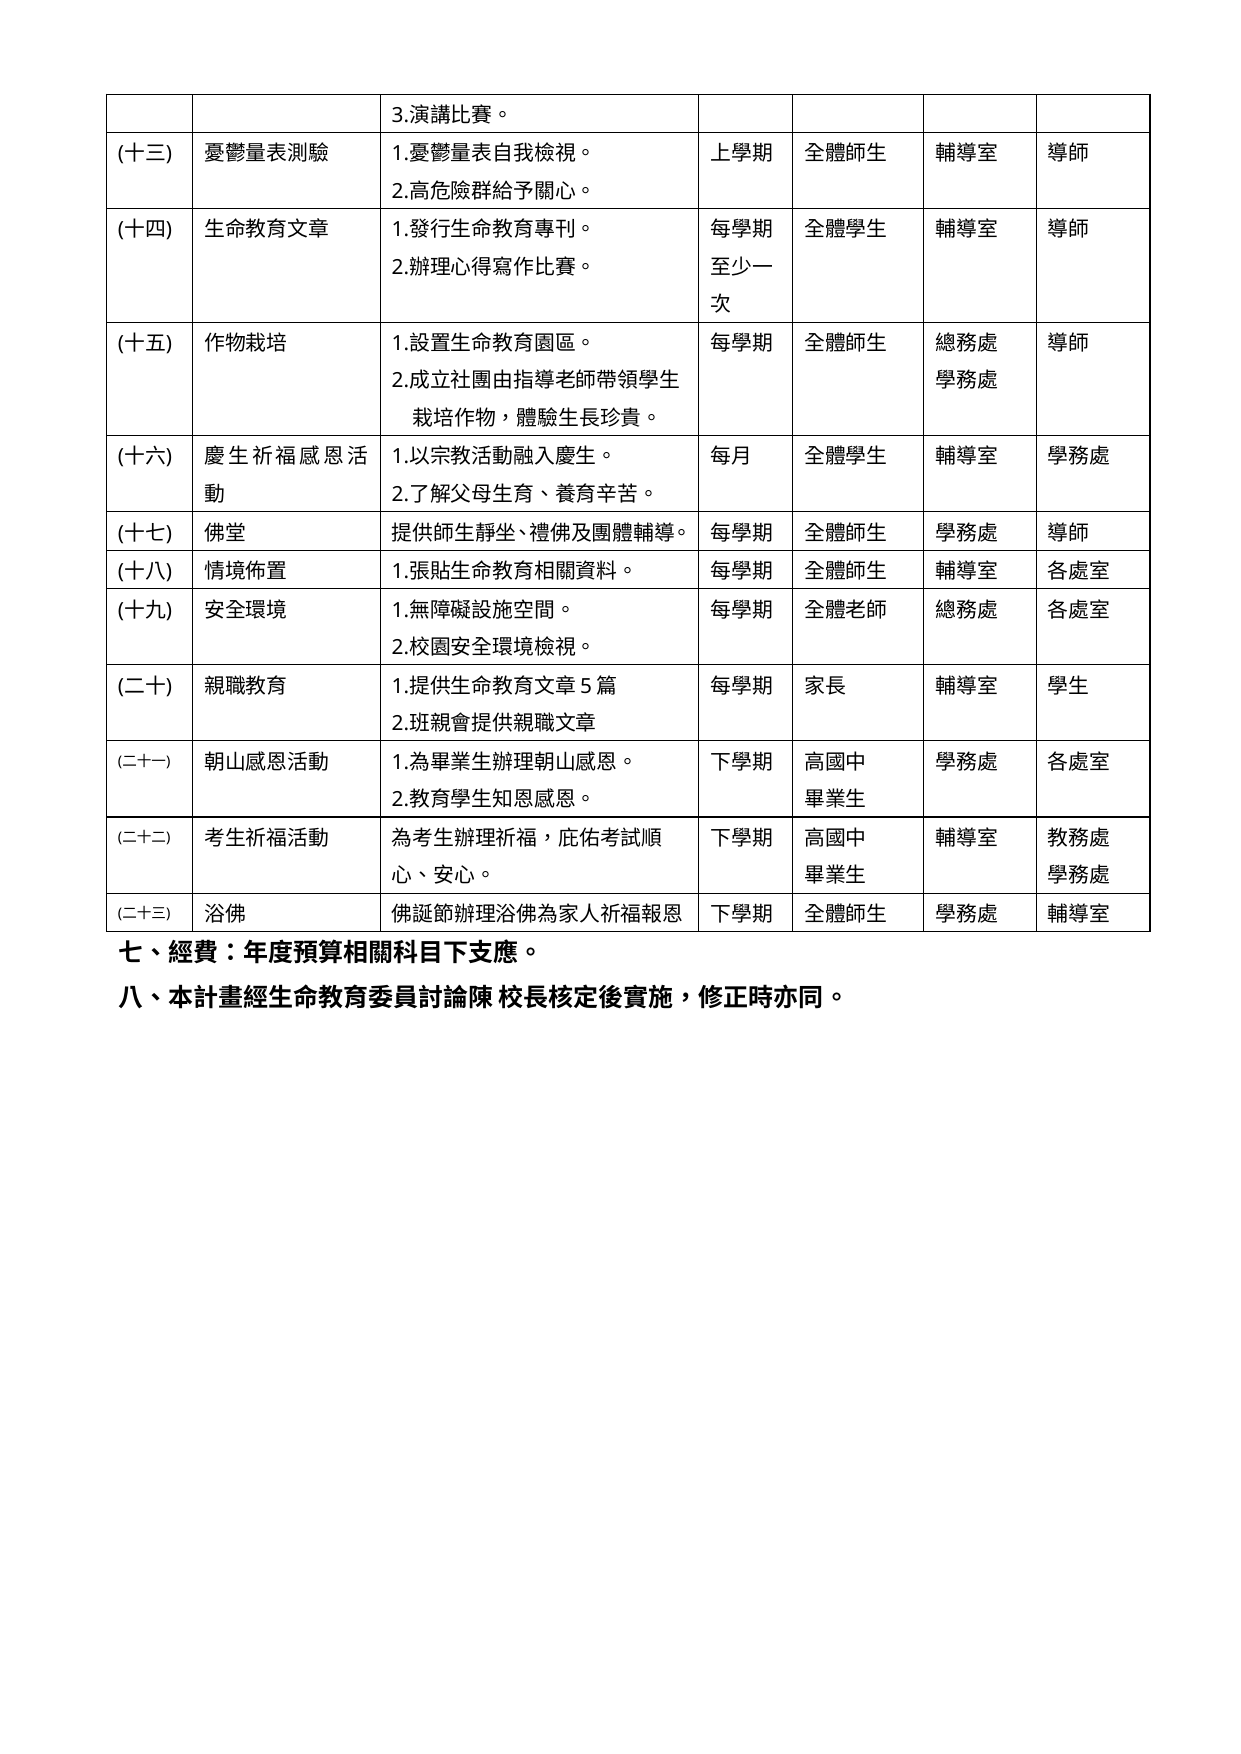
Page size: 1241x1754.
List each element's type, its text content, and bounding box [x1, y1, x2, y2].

table_cell 輔導室 [924, 209, 1036, 322]
table_cell 全體師生 [793, 133, 923, 208]
table_cell [193, 95, 380, 132]
table_cell (二十一) [107, 741, 192, 816]
table_cell 每學期 [699, 551, 792, 588]
table_cell 導師 [1037, 323, 1149, 435]
table_cell 親職教育 [193, 665, 380, 740]
table_cell 輔導室 [924, 436, 1036, 511]
table_cell (二十) [107, 665, 192, 740]
table_cell 各處室 [1037, 551, 1149, 588]
table_cell 輔導室 [1037, 894, 1149, 931]
table_cell 每月 [699, 436, 792, 511]
table_cell 全體師生 [793, 551, 923, 588]
table_cell [793, 95, 923, 132]
table_cell 導師 [1037, 133, 1149, 208]
table_cell 朝山感恩活動 [193, 741, 380, 816]
table_cell 浴佛 [193, 894, 380, 931]
table_cell (二十三) [107, 894, 192, 931]
table_cell 輔導室 [924, 551, 1036, 588]
table_cell 家長 [793, 665, 923, 740]
table_cell 1.憂鬱量表自我檢視。 2.高危險群給予關心。 [381, 133, 698, 208]
table_cell 提供師生靜坐、禮佛及團體輔導。 [381, 512, 698, 550]
table_cell 下學期 [699, 741, 792, 816]
table_cell (十四) [107, 209, 192, 322]
table_cell 導師 [1037, 512, 1149, 550]
table_cell 考生祈福活動 [193, 818, 380, 892]
table_cell 學務處 [924, 512, 1036, 550]
table_cell [924, 95, 1036, 132]
table_cell 總務處 學務處 [924, 323, 1036, 435]
table_cell 每學期 [699, 323, 792, 435]
table_cell 高國中 畢業生 [793, 818, 923, 892]
text 八、本計畫經生命教育委員討論陳 校長核定後實施，修正時亦同。 [118, 977, 1122, 1014]
table_cell [1037, 95, 1149, 132]
table_cell 全體學生 [793, 209, 923, 322]
table_cell (十六) [107, 436, 192, 511]
table_cell (二十二) [107, 818, 192, 892]
table_cell 佛堂 [193, 512, 380, 550]
table_cell 輔導室 [924, 818, 1036, 892]
table_cell 作物栽培 [193, 323, 380, 435]
table_cell [107, 95, 192, 132]
table_cell 佛誕節辦理浴佛為家人祈福報恩 [381, 894, 698, 931]
table_cell 1.設置生命教育園區。 2.成立社團由指導老師帶領學生栽培作物，體驗生長珍貴。 [381, 323, 698, 435]
table_cell 安全環境 [193, 589, 380, 664]
table_cell 生命教育文章 [193, 209, 380, 322]
table_cell 3.演講比賽。 [381, 95, 698, 132]
table_cell 導師 [1037, 209, 1149, 322]
table_cell 1.提供生命教育文章5篇 2.班親會提供親職文章 [381, 665, 698, 740]
table_cell [699, 95, 792, 132]
table_cell 每學期 [699, 589, 792, 664]
table_cell 學務處 [924, 741, 1036, 816]
table_cell 每學期至少一次 [699, 209, 792, 322]
table_cell 學生 [1037, 665, 1149, 740]
table_cell 下學期 [699, 818, 792, 892]
table_cell 全體師生 [793, 894, 923, 931]
table_cell 上學期 [699, 133, 792, 208]
table_cell 每學期 [699, 665, 792, 740]
table_cell (十九) [107, 589, 192, 664]
table_cell 輔導室 [924, 665, 1036, 740]
table_cell 高國中 畢業生 [793, 741, 923, 816]
table_cell (十五) [107, 323, 192, 435]
table_cell 全體老師 [793, 589, 923, 664]
table_cell 全體師生 [793, 323, 923, 435]
table_cell 總務處 [924, 589, 1036, 664]
text 七、經費：年度預算相關科目下支應。 [118, 932, 1122, 969]
table_cell 為考生辦理祈福，庇佑考試順心、安心。 [381, 818, 698, 892]
table_cell 1.無障礙設施空間。 2.校園安全環境檢視。 [381, 589, 698, 664]
table_cell 慶生祈福感恩活動 [193, 436, 380, 511]
table_cell (十七) [107, 512, 192, 550]
table_cell 學務處 [924, 894, 1036, 931]
table_cell 輔導室 [924, 133, 1036, 208]
table_cell 每學期 [699, 512, 792, 550]
table_cell 各處室 [1037, 741, 1149, 816]
table_cell 學務處 [1037, 436, 1149, 511]
table_cell (十三) [107, 133, 192, 208]
table_cell 1.發行生命教育專刊。 2.辦理心得寫作比賽。 [381, 209, 698, 322]
table_cell 教務處 學務處 [1037, 818, 1149, 892]
table_cell 憂鬱量表測驗 [193, 133, 380, 208]
table_cell 1.為畢業生辦理朝山感恩。 2.教育學生知恩感恩。 [381, 741, 698, 816]
table_cell 1.以宗教活動融入慶生。 2.了解父母生育、養育辛苦。 [381, 436, 698, 511]
table_cell 各處室 [1037, 589, 1149, 664]
table_cell (十八) [107, 551, 192, 588]
table_cell 全體師生 [793, 512, 923, 550]
table_cell 全體學生 [793, 436, 923, 511]
table_cell 1.張貼生命教育相關資料。 [381, 551, 698, 588]
table_cell 情境佈置 [193, 551, 380, 588]
table_cell 下學期 [699, 894, 792, 931]
